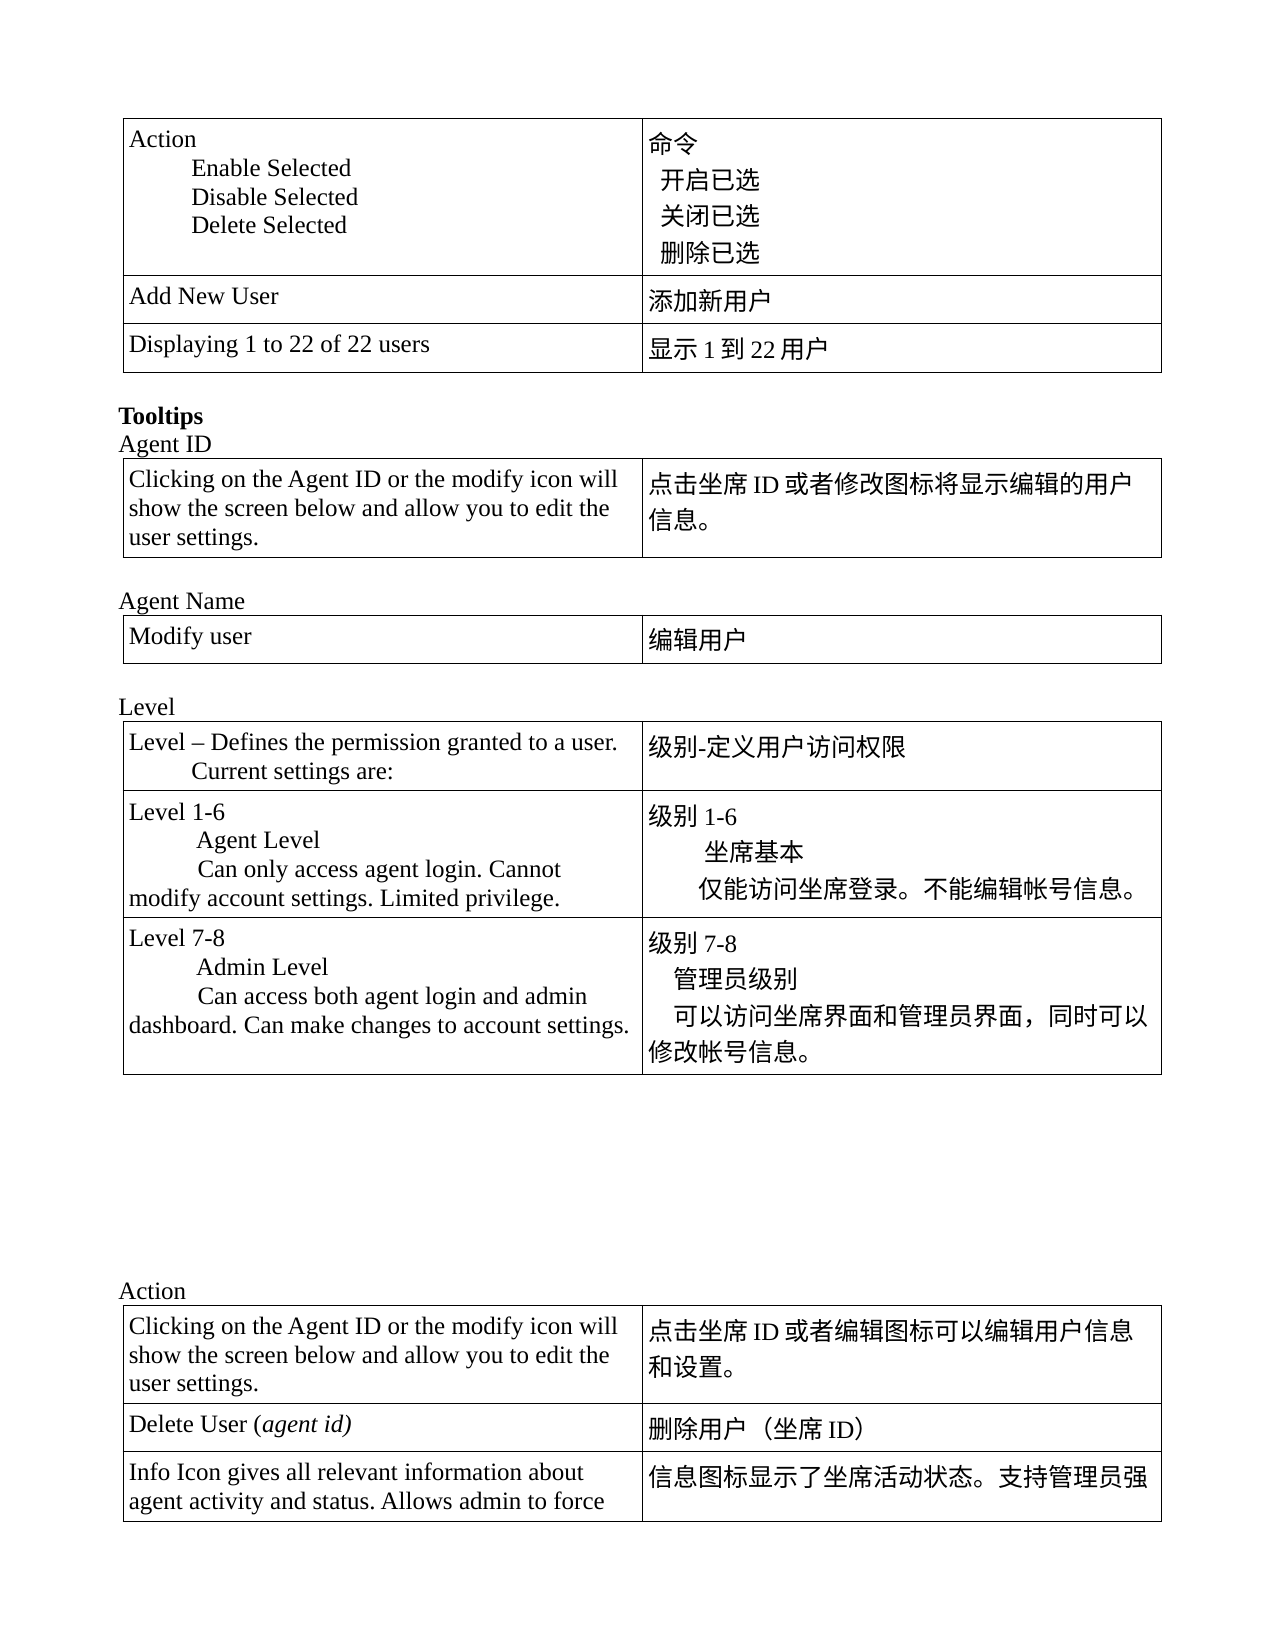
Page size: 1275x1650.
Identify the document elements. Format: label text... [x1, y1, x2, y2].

table_cell Level 1-6 Agent Level Can only access agent login. Cannot modify account settings. Limited privilege. [124, 791, 642, 917]
table_header Clicking on the Agent ID or the modify icon will show the screen below and allow you to edit the user settings. [124, 1306, 642, 1403]
table_cell Action Enable Selected Disable Selected Delete Selected [124, 119, 642, 275]
table_header Modify user [124, 616, 642, 663]
table_cell 显示1到22用户 [643, 324, 1161, 372]
table_cell 级别 7-8 管理员级别 可以访问坐席界面和管理员界面，同时可以修改帐号信息。 [643, 918, 1161, 1074]
table_cell Level 7-8 Admin Level Can access both agent login and admin dashboard. Can make changes to account settings. [124, 918, 642, 1074]
table_cell Delete User (agent id) [124, 1404, 642, 1451]
table_cell Info Icon gives all relevant information about agent activity and status. Allows admin to force [124, 1452, 642, 1521]
text Tooltips [118, 401, 1157, 429]
text Agent Name [118, 586, 1157, 614]
text Level [118, 692, 1157, 721]
table_header Clicking on the Agent ID or the modify icon will show the screen below and allow you to edit the user settings. [124, 459, 642, 557]
table_cell 命令 开启已选 关闭已选 删除已选 [643, 119, 1161, 275]
table_cell 信息图标显示了坐席活动状态。支持管理员强 [643, 1452, 1161, 1521]
table_header 编辑用户 [643, 616, 1161, 663]
table_cell Add New User [124, 276, 642, 323]
table_header 点击坐席ID或者修改图标将显示编辑的用户信息。 [643, 459, 1161, 557]
text Action [118, 1276, 1157, 1305]
table_cell 级别 1-6 坐席基本 仅能访问坐席登录。不能编辑帐号信息。 [643, 791, 1161, 917]
table_header Level – Defines the permission granted to a user. Current settings are: [124, 722, 642, 790]
table_cell 添加新用户 [643, 276, 1161, 323]
table_cell Displaying 1 to 22 of 22 users [124, 324, 642, 372]
text Agent ID [118, 429, 1157, 458]
table_cell 删除用户（坐席ID） [643, 1404, 1161, 1451]
table_header 点击坐席ID或者编辑图标可以编辑用户信息和设置。 [643, 1306, 1161, 1403]
table_header 级别-定义用户访问权限 [643, 722, 1161, 790]
